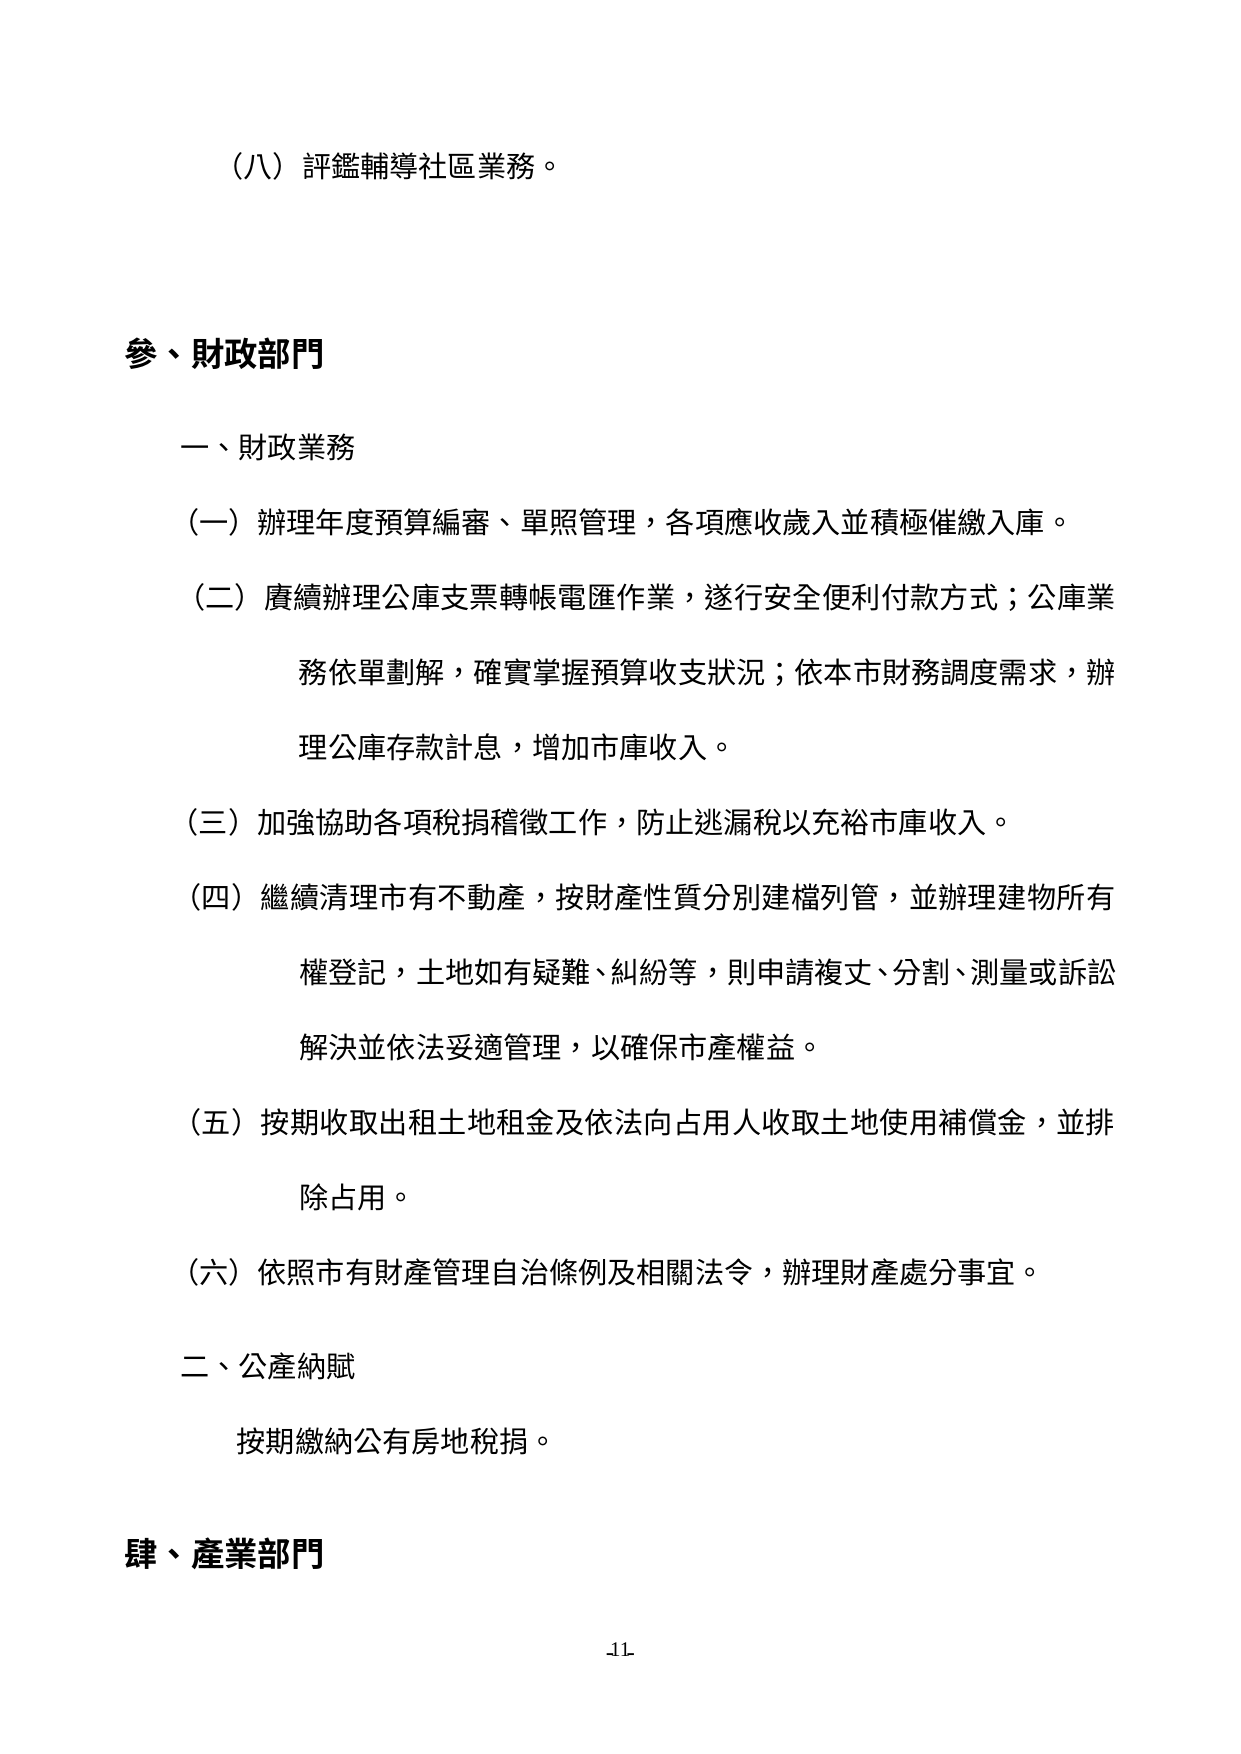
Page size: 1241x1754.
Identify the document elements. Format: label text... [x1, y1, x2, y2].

text （八）評鑑輔導社區業務。 [199, 127, 1116, 202]
text （五）按期收取出租土地租金及依法向占用人收取土地使用補償金，並排除占用。 [124, 1083, 1116, 1233]
text 一、財政業務 [124, 408, 1116, 483]
text 參、財政部門 [124, 314, 1116, 389]
text （二）賡續辦理公庫支票轉帳電匯作業，遂行安全便利付款方式；公庫業務依單劃解，確實掌握預算收支狀況；依本市財務調度需求，辦理公庫存款計息，增加市庫收入。 [137, 558, 1116, 783]
text （三）加強協助各項稅捐稽徵工作，防止逃漏稅以充裕市庫收入。 [124, 783, 1116, 858]
text 按期繳納公有房地稅捐。 [204, 1402, 1116, 1477]
text （六）依照市有財產管理自治條例及相關法令，辦理財產處分事宜。 [124, 1233, 1116, 1308]
text 二、公產納賦 [124, 1327, 1116, 1402]
text （四）繼續清理市有不動產，按財產性質分別建檔列管，並辦理建物所有權登記，土地如有疑難、糾紛等，則申請複丈、分割、測量或訴訟解決並依法妥適管理，以確保市產權益。 [124, 858, 1116, 1083]
text 肆、產業部門 [124, 1514, 1116, 1589]
text （一）辦理年度預算編審、單照管理，各項應收歲入並積極催繳入庫。 [124, 483, 1116, 558]
